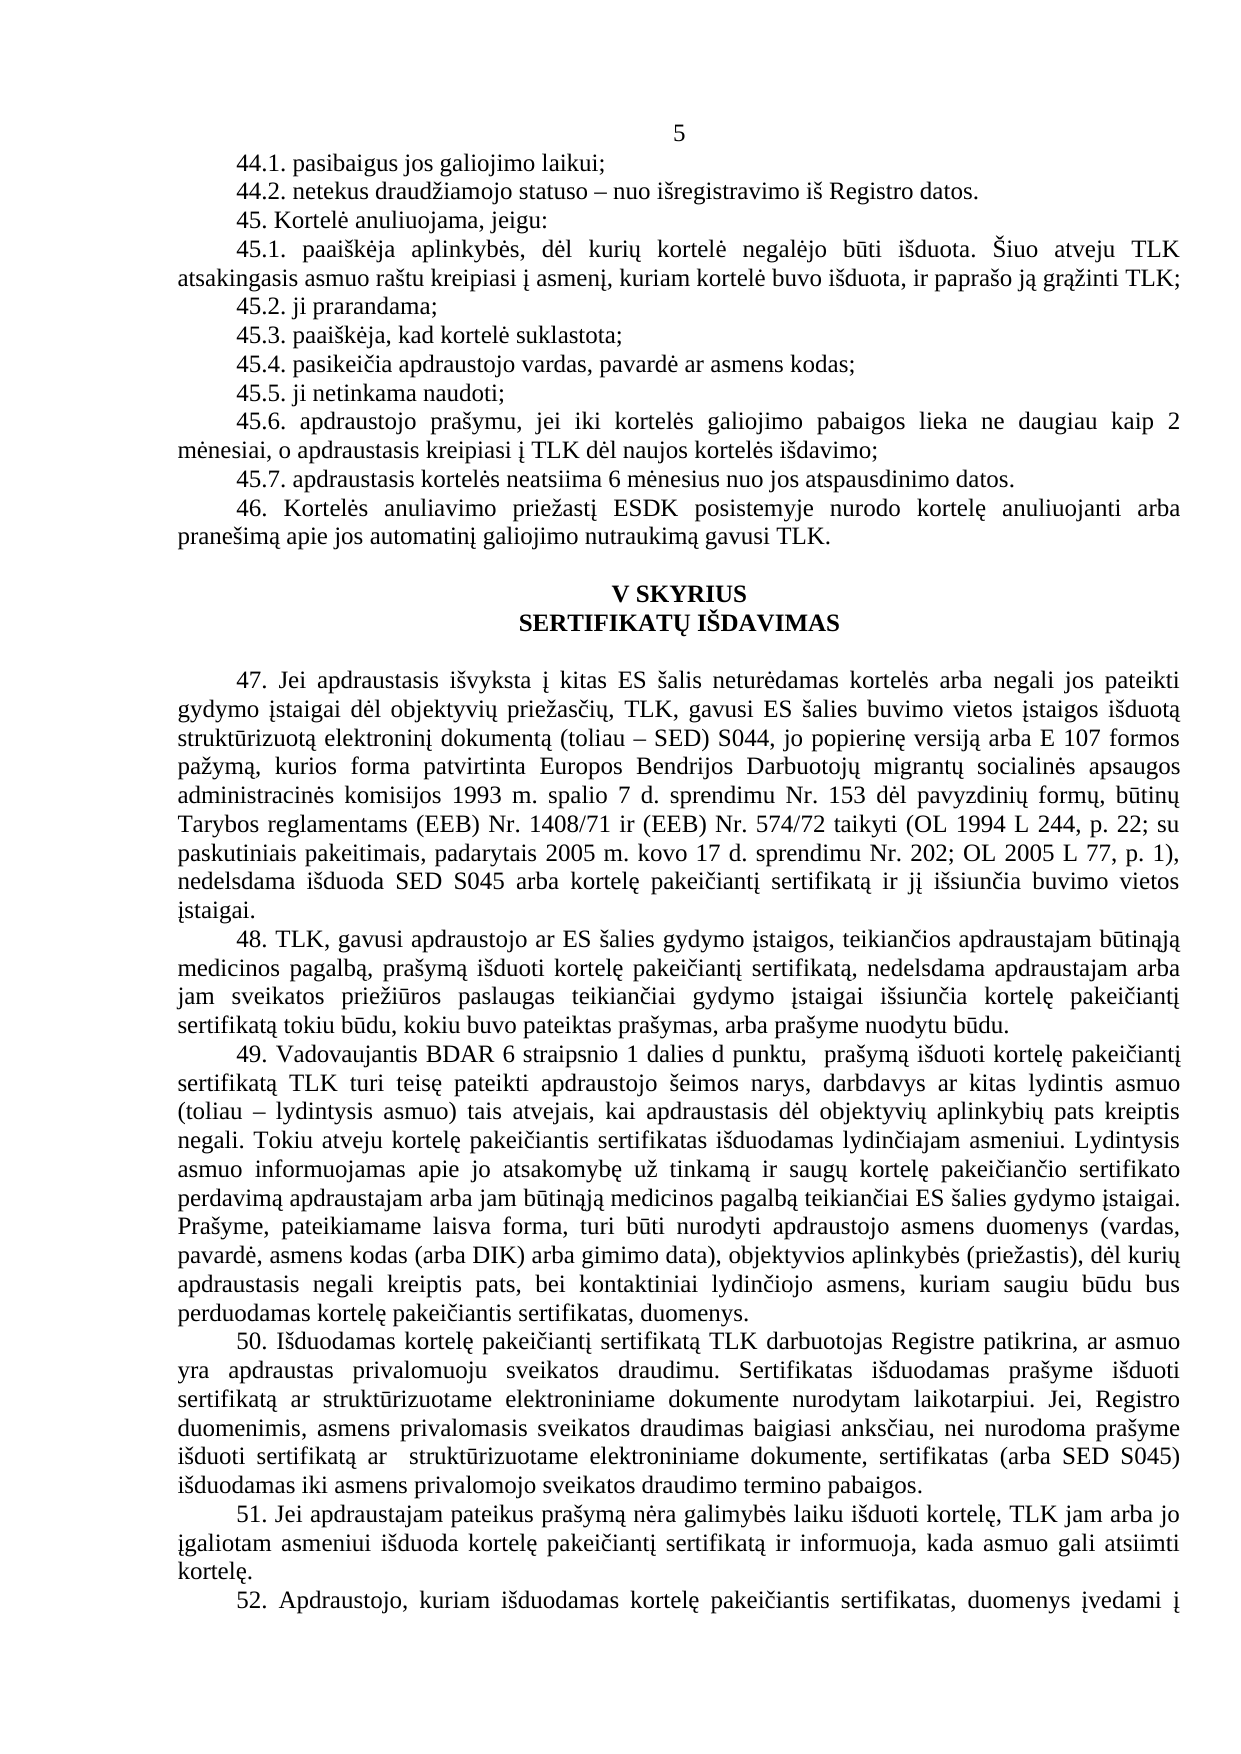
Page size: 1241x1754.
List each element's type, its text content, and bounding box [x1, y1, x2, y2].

text 45.1. paaiškėja aplinkybės, dėl kurių kortelė negalėjo būti išduota. Šiuo atveju TLK atsakingasis asmuo raštu kreipiasi į asmenį, kuriam kortelė buvo išduota, ir paprašo ją grąžinti TLK; [177, 234, 1181, 291]
text 46. Kortelės anuliavimo priežastį ESDK posistemyje nurodo kortelę anuliuojanti arba pranešimą apie jos automatinį galiojimo nutraukimą gavusi TLK. [177, 493, 1181, 550]
text sertifikatų išdavimas [177, 608, 1181, 636]
text 47. Jei apdraustasis išvyksta į kitas ES šalis neturėdamas kortelės arba negali jos pateikti gydymo įstaigai dėl objektyvių priežasčių, TLK, gavusi ES šalies buvimo vietos įstaigos išduotą struktūrizuotą elektroninį dokumentą (toliau – SED) S044, jo popierinę versiją arba E 107 formos pažymą, kurios forma patvirtinta Europos Bendrijos Darbuotojų migrantų socialinės apsaugos administracinės komisijos 1993 m. spalio 7 d. sprendimu Nr. 153 dėl pavyzdinių formų, būtinų Tarybos reglamentams (EEB) Nr. 1408/71 ir (EEB) Nr. 574/72 taikyti (OL 1994 L 244, p. 22; su paskutiniais pakeitimais, padarytais 2005 m. kovo 17 d. sprendimu Nr. 202; OL 2005 L 77, p. 1), nedelsdama išduoda SED S045 arba kortelę pakeičiantį sertifikatą ir jį išsiunčia buvimo vietos įstaigai. [177, 665, 1181, 924]
text 45.2. ji prarandama; [177, 291, 1181, 320]
text V skyrius [177, 579, 1181, 608]
text 48. TLK, gavusi apdraustojo ar ES šalies gydymo įstaigos, teikiančios apdraustajam būtinąją medicinos pagalbą, prašymą išduoti kortelę pakeičiantį sertifikatą, nedelsdama apdraustajam arba jam sveikatos priežiūros paslaugas teikiančiai gydymo įstaigai išsiunčia kortelę pakeičiantį sertifikatą tokiu būdu, kokiu buvo pateiktas prašymas, arba prašyme nuodytu būdu. [177, 924, 1181, 1039]
text 45.7. apdraustasis kortelės neatsiima 6 mėnesius nuo jos atspausdinimo datos. [177, 464, 1181, 493]
text 44.1. pasibaigus jos galiojimo laikui; [177, 148, 1181, 176]
text 45.4. pasikeičia apdraustojo vardas, pavardė ar asmens kodas; [177, 349, 1181, 378]
text 49. Vadovaujantis BDAR 6 straipsnio 1 dalies d punktu, prašymą išduoti kortelę pakeičiantį sertifikatą TLK turi teisę pateikti apdraustojo šeimos narys, darbdavys ar kitas lydintis asmuo (toliau – lydintysis asmuo) tais atvejais, kai apdraustasis dėl objektyvių aplinkybių pats kreiptis negali. Tokiu atveju kortelę pakeičiantis sertifikatas išduodamas lydinčiajam asmeniui. Lydintysis asmuo informuojamas apie jo atsakomybę už tinkamą ir saugų kortelę pakeičiančio sertifikato perdavimą apdraustajam arba jam būtinąją medicinos pagalbą teikiančiai ES šalies gydymo įstaigai. Prašyme, pateikiamame laisva forma, turi būti nurodyti apdraustojo asmens duomenys (vardas, pavardė, asmens kodas (arba DIK) arba gimimo data), objektyvios aplinkybės (priežastis), dėl kurių apdraustasis negali kreiptis pats, bei kontaktiniai lydinčiojo asmens, kuriam saugiu būdu bus perduodamas kortelę pakeičiantis sertifikatas, duomenys. [177, 1039, 1181, 1326]
text 45.3. paaiškėja, kad kortelė suklastota; [177, 320, 1181, 349]
text 50. Išduodamas kortelę pakeičiantį sertifikatą TLK darbuotojas Registre patikrina, ar asmuo yra apdraustas privalomuoju sveikatos draudimu. Sertifikatas išduodamas prašyme išduoti sertifikatą ar struktūrizuotame elektroniniame dokumente nurodytam laikotarpiui. Jei, Registro duomenimis, asmens privalomasis sveikatos draudimas baigiasi anksčiau, nei nurodoma prašyme išduoti sertifikatą ar struktūrizuotame elektroniniame dokumente, sertifikatas (arba SED S045) išduodamas iki asmens privalomojo sveikatos draudimo termino pabaigos. [177, 1326, 1181, 1499]
text 45.5. ji netinkama naudoti; [177, 378, 1181, 406]
text 45. Kortelė anuliuojama, jeigu: [177, 205, 1181, 234]
text 44.2. netekus draudžiamojo statuso – nuo išregistravimo iš Registro datos. [177, 176, 1181, 205]
text 51. Jei apdraustajam pateikus prašymą nėra galimybės laiku išduoti kortelę, TLK jam arba jo įgaliotam asmeniui išduoda kortelę pakeičiantį sertifikatą ir informuoja, kada asmuo gali atsiimti kortelę. [177, 1499, 1181, 1585]
text 45.6. apdraustojo prašymu, jei iki kortelės galiojimo pabaigos lieka ne daugiau kaip 2 mėnesiai, o apdraustasis kreipiasi į TLK dėl naujos kortelės išdavimo; [177, 406, 1181, 464]
text 52. Apdraustojo, kuriam išduodamas kortelę pakeičiantis sertifikatas, duomenys įvedami į [177, 1585, 1181, 1614]
